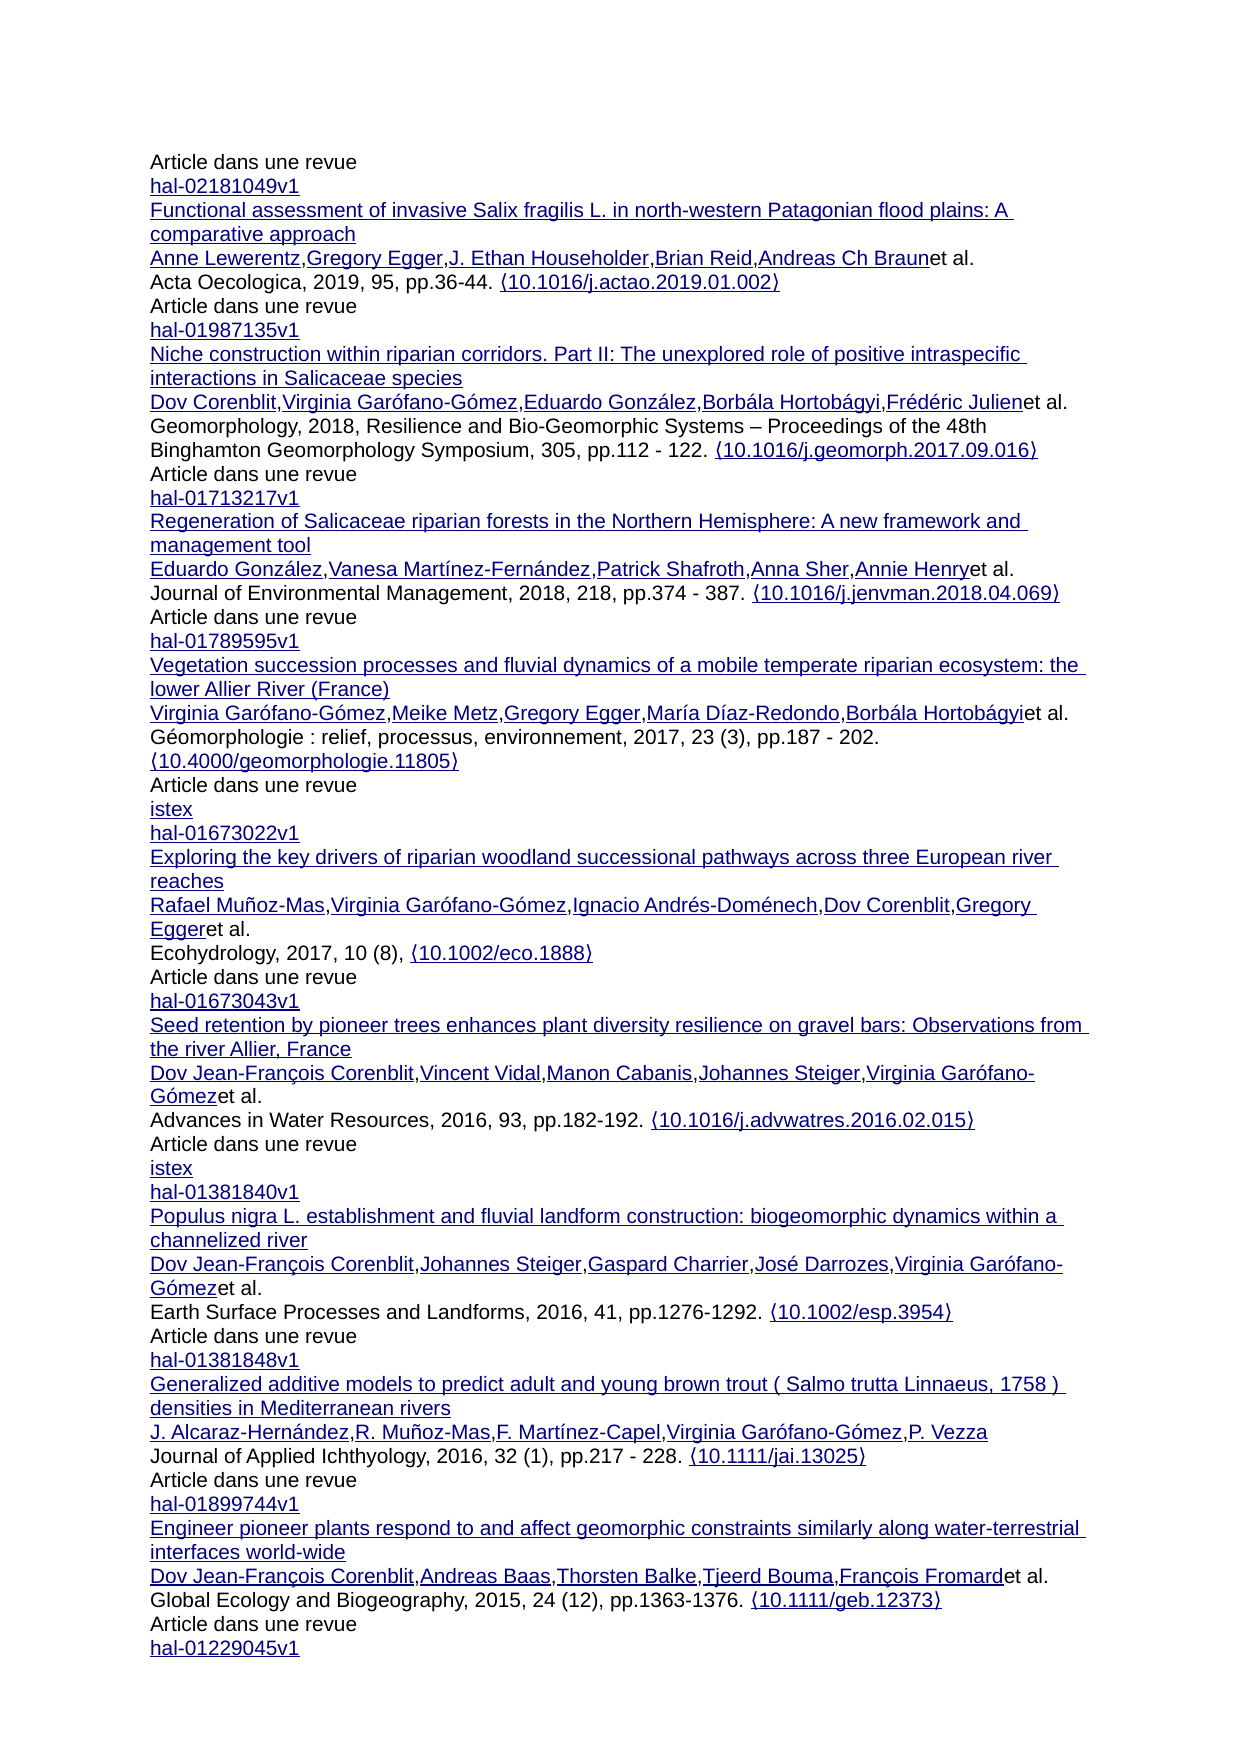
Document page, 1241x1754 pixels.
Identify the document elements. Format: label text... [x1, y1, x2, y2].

table_cell Vegetation succession processes and fluvial dynamics of a mobile temperate riparian ecosystem: the lower Allier River (France) Virginia Garófano-Gómez,Meike Metz,Gregory Egger,María Díaz-Redondo,Borbála Hortobágyiet al. Géomorphologie : relief, processus, environnement, 2017, 23 (3), pp.187 - 202. ⟨10.4000/geomorphologie.11805⟩ Article dans une revue istex hal-01673022v1 [150, 653, 1090, 845]
table_cell Functional assessment of invasive Salix fragilis L. in north-western Patagonian flood plains: A comparative approach Anne Lewerentz,Gregory Egger,J. Ethan Householder,Brian Reid,Andreas Ch Braunet al. Acta Oecologica, 2019, 95, pp.36-44. ⟨10.1016/j.actao.2019.01.002⟩ Article dans une revue hal-01987135v1 [150, 198, 1090, 342]
table_cell Engineer pioneer plants respond to and affect geomorphic constraints similarly along water-terrestrial interfaces world-wide Dov Jean-François Corenblit,Andreas Baas,Thorsten Balke,Tjeerd Bouma,François Fromardet al. Global Ecology and Biogeography, 2015, 24 (12), pp.1363-1376. ⟨10.1111/geb.12373⟩ Article dans une revue hal-01229045v1 [150, 1516, 1090, 1659]
table_cell Seed retention by pioneer trees enhances plant diversity resilience on gravel bars: Observations from the river Allier, France Dov Jean-François Corenblit,Vincent Vidal,Manon Cabanis,Johannes Steiger,Virginia Garófano-Gómezet al. Advances in Water Resources, 2016, 93, pp.182-192. ⟨10.1016/j.advwatres.2016.02.015⟩ Article dans une revue istex hal-01381840v1 [150, 1013, 1090, 1204]
table_cell Article dans une revue hal-02181049v1 [150, 150, 1090, 198]
table_cell Regeneration of Salicaceae riparian forests in the Northern Hemisphere: A new framework and management tool Eduardo González,Vanesa Martínez-Fernández,Patrick Shafroth,Anna Sher,Annie Henryet al. Journal of Environmental Management, 2018, 218, pp.374 - 387. ⟨10.1016/j.jenvman.2018.04.069⟩ Article dans une revue hal-01789595v1 [150, 509, 1090, 653]
table_cell Exploring the key drivers of riparian woodland successional pathways across three European river reaches Rafael Muñoz-Mas,Virginia Garófano-Gómez,Ignacio Andrés-Doménech,Dov Corenblit,Gregory Eggeret al. Ecohydrology, 2017, 10 (8), ⟨10.1002/eco.1888⟩ Article dans une revue hal-01673043v1 [150, 845, 1090, 1012]
table_cell Generalized additive models to predict adult and young brown trout ( Salmo trutta Linnaeus, 1758 ) densities in Mediterranean rivers J. Alcaraz-Hernández,R. Muñoz-Mas,F. Martínez-Capel,Virginia Garófano-Gómez,P. Vezza Journal of Applied Ichthyology, 2016, 32 (1), pp.217 - 228. ⟨10.1111/jai.13025⟩ Article dans une revue hal-01899744v1 [150, 1372, 1090, 1516]
table_cell Niche construction within riparian corridors. Part II: The unexplored role of positive intraspecific interactions in Salicaceae species Dov Corenblit,Virginia Garófano-Gómez,Eduardo González,Borbála Hortobágyi,Frédéric Julienet al. Geomorphology, 2018, Resilience and Bio-Geomorphic Systems – Proceedings of the 48th Binghamton Geomorphology Symposium, 305, pp.112 - 122. ⟨10.1016/j.geomorph.2017.09.016⟩ Article dans une revue hal-01713217v1 [150, 342, 1090, 509]
table_cell Populus nigra L. establishment and fluvial landform construction: biogeomorphic dynamics within a channelized river Dov Jean-François Corenblit,Johannes Steiger,Gaspard Charrier,José Darrozes,Virginia Garófano-Gómezet al. Earth Surface Processes and Landforms, 2016, 41, pp.1276-1292. ⟨10.1002/esp.3954⟩ Article dans une revue hal-01381848v1 [150, 1204, 1090, 1372]
